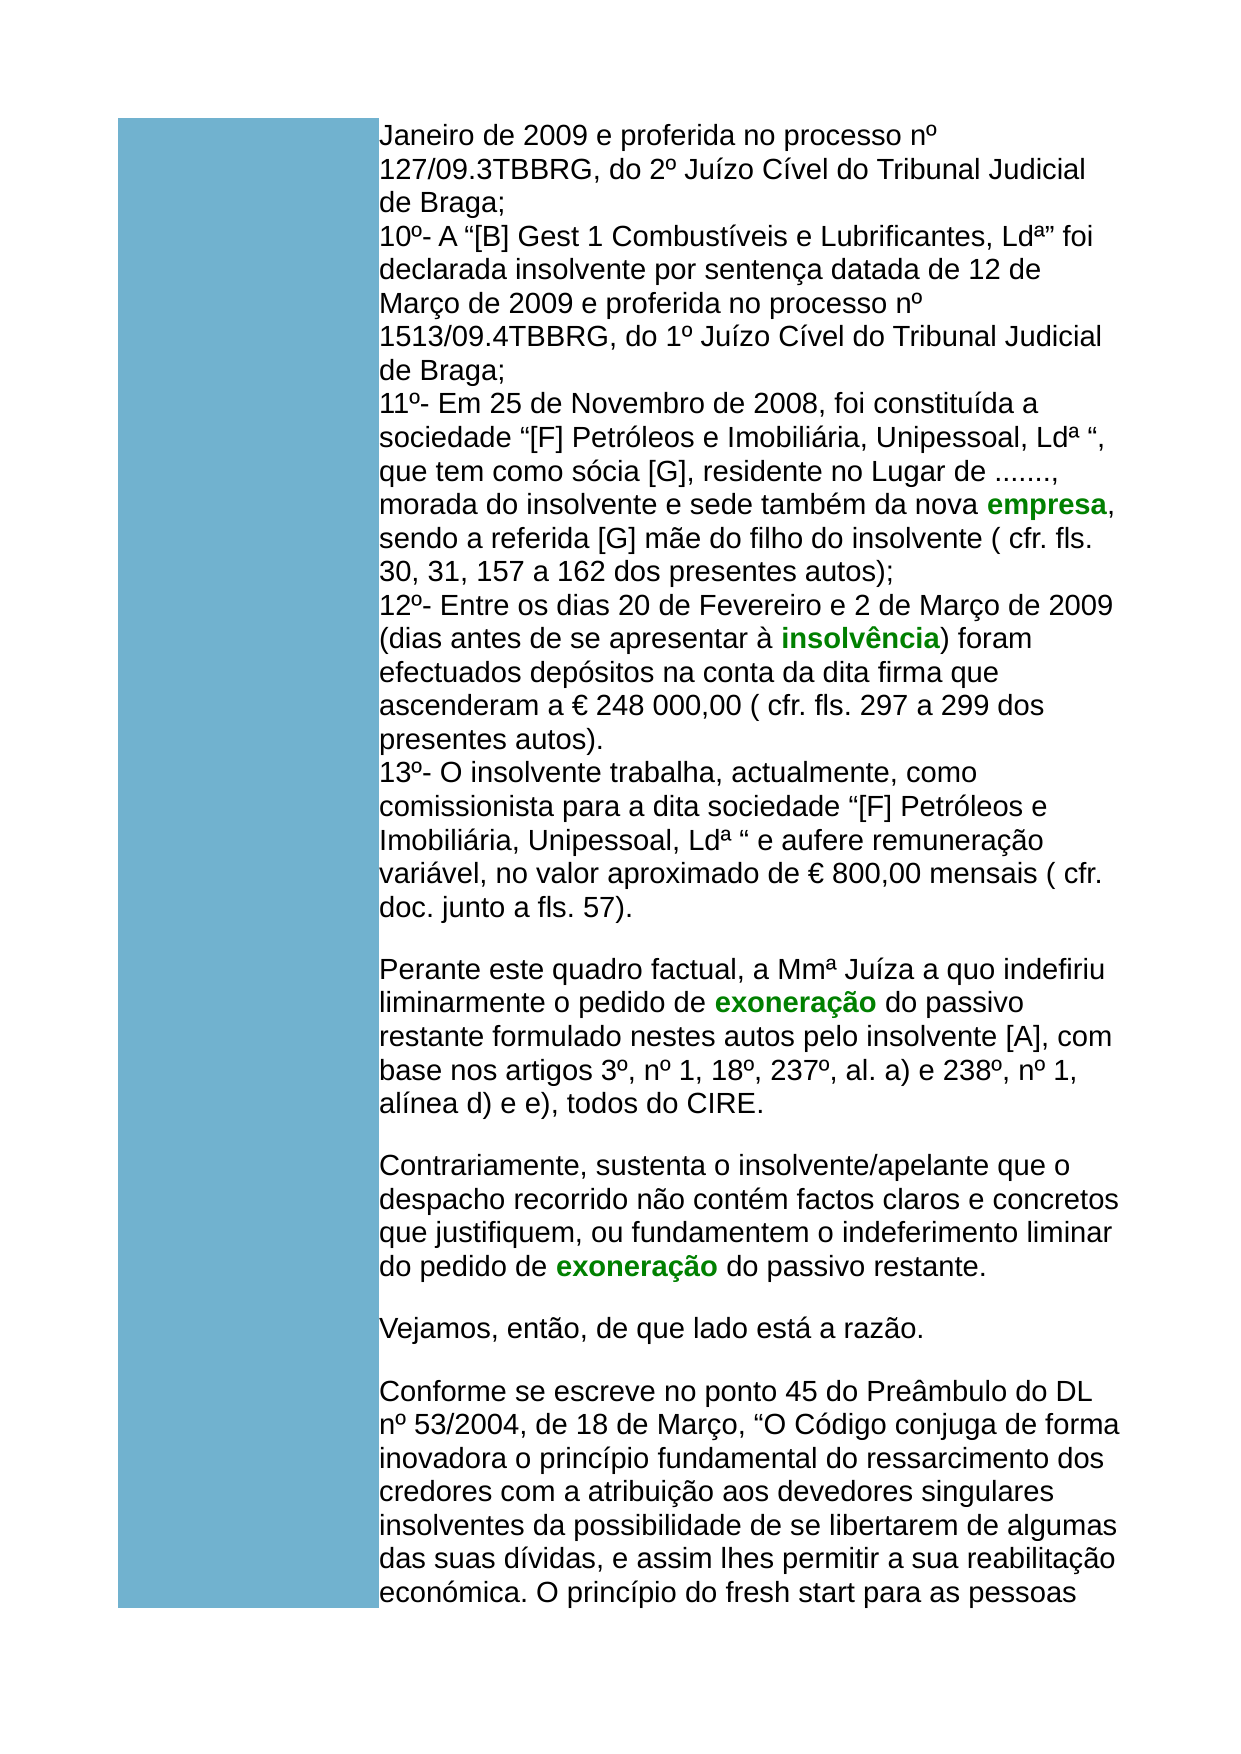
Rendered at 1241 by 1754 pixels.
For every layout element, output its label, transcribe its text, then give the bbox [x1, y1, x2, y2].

table_cell Janeiro de 2009 e proferida no processo nº 127/09.3TBBRG, do 2º Juízo Cível do Tribunal Judicial de Braga; 10º- A “[B] Gest 1 Combustíveis e Lubrificantes, Ldª” foi declarada insolvente por sentença datada de 12 de Março de 2009 e proferida no processo nº 1513/09.4TBBRG, do 1º Juízo Cível do Tribunal Judicial de Braga; 11º- Em 25 de Novembro de 2008, foi constituída a sociedade “[F] Petróleos e Imobiliária, Unipessoal, Ldª “, que tem como sócia [G], residente no Lugar de ......., morada do insolvente e sede também da nova empresa, sendo a referida [G] mãe do filho do insolvente ( cfr. fls. 30, 31, 157 a 162 dos presentes autos); 12º- Entre os dias 20 de Fevereiro e 2 de Março de 2009 (dias antes de se apresentar à insolvência) foram efectuados depósitos na conta da dita firma que ascenderam a € 248 000,00 ( cfr. fls. 297 a 299 dos presentes autos). 13º- O insolvente trabalha, actualmente, como comissionista para a dita sociedade “[F] Petróleos e Imobiliária, Unipessoal, Ldª “ e aufere remuneração variável, no valor aproximado de € 800,00 mensais ( cfr. doc. junto a fls. 57). Perante este quadro factual, a Mmª Juíza a quo indefiriu liminarmente o pedido de exoneração do passivo restante formulado nestes autos pelo insolvente [A], com base nos artigos 3º, nº 1, 18º, 237º, al. a) e 238º, nº 1, alínea d) e e), todos do CIRE. Contrariamente, sustenta o insolvente/apelante que o despacho recorrido não contém factos claros e concretos que justifiquem, ou fundamentem o indeferimento liminar do pedido de exoneração do passivo restante. Vejamos, então, de que lado está a razão. Conforme se escreve no ponto 45 do Preâmbulo do DL nº 53/2004, de 18 de Março, “O Código conjuga de forma inovadora o princípio fundamental do ressarcimento dos credores com a atribuição aos devedores singulares insolventes da possibilidade de se libertarem de algumas das suas dívidas, e assim lhes permitir a sua reabilitação económica. O princípio do fresh start para as pessoas [379, 118, 1122, 1608]
table_cell [118, 118, 379, 1608]
